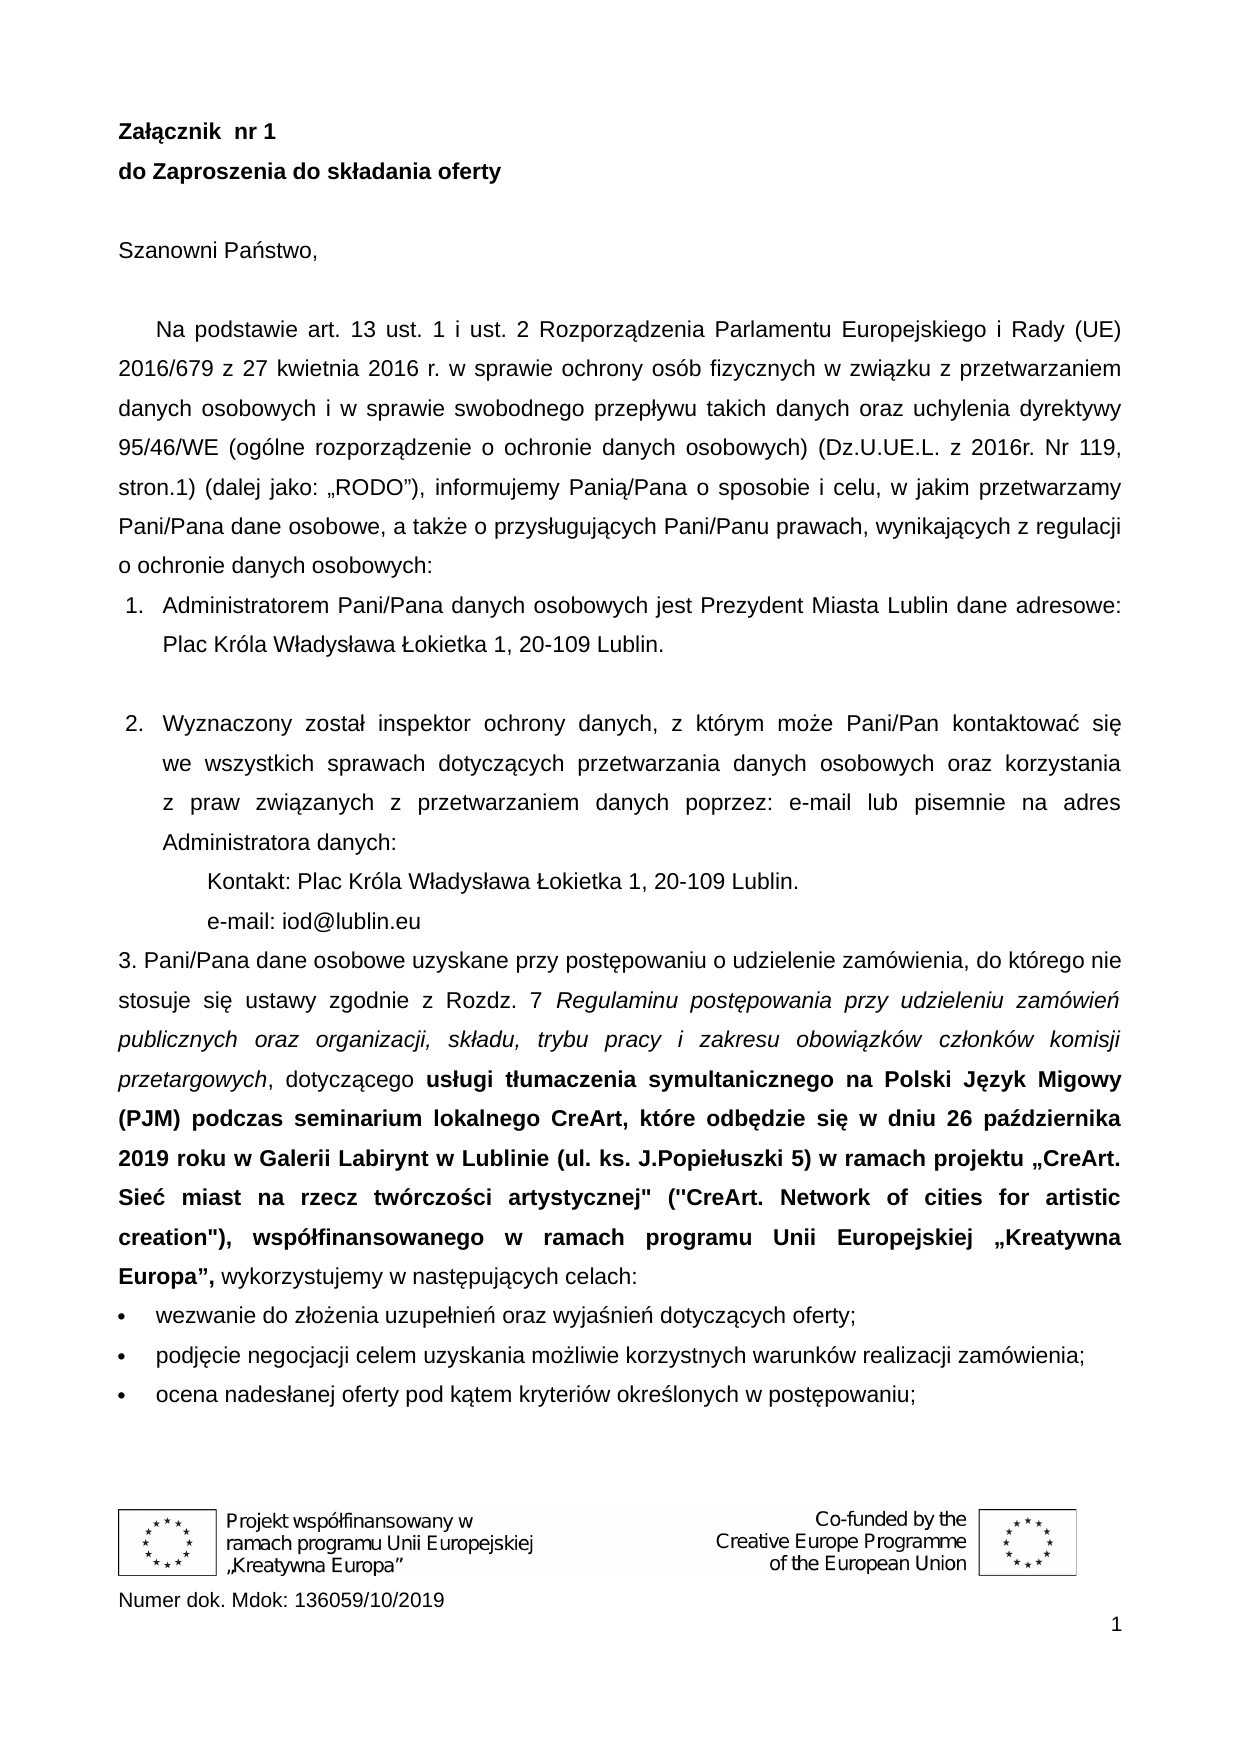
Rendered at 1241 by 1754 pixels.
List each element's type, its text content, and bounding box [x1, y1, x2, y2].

text 3. Pani/Pana dane osobowe uzyskane przy postępowaniu o udzielenie zamówienia, do którego nie stosuje się ustawy zgodnie z Rozdz. 7 Regulaminu postępowania przy udzieleniu zamówień publicznych oraz organizacji, składu, trybu pracy i zakresu obowiązków członków komisji przetargowych, dotyczącego usługi tłumaczenia symultanicznego na Polski Język Migowy (PJM) podczas seminarium lokalnego CreArt, które odbędzie się w dniu 26 października 2019 roku w Galerii Labirynt w Lublinie (ul. ks. J.Popiełuszki 5) w ramach projektu „CreArt. Sieć miast na rzecz twórczości artystycznej" (''CreArt. Network of cities for artistic creation"), współfinansowanego w ramach programu Unii Europejskiej „Kreatywna Europa”, wykorzystujemy w następujących celach: [118, 947, 1122, 1289]
text Kontakt: Plac Króla Władysława Łokietka 1, 20-109 Lublin. [207, 868, 1122, 894]
list podjęcie negocjacji celem uzyskania możliwie korzystnych warunków realizacji zamówienia; [118, 1342, 1122, 1368]
list Administratorem Pani/Pana danych osobowych jest Prezydent Miasta Lublin dane adresowe: Plac Króla Władysława Łokietka 1, 20-109 Lublin. [125, 592, 1122, 658]
picture [118, 1509, 1077, 1576]
text e-mail: iod@lublin.eu [207, 908, 1122, 934]
list Wyznaczony został inspektor ochrony danych, z którym może Pani/Pan kontaktować się we wszystkich sprawach dotyczących przetwarzania danych osobowych oraz korzystania z praw związanych z przetwarzaniem danych poprzez: e-mail lub pisemnie na adres Administratora danych: [125, 710, 1122, 855]
text do Zaproszenia do składania oferty [118, 158, 1122, 184]
text Załącznik nr 1 [118, 118, 1122, 144]
text Szanowni Państwo, [118, 237, 1122, 263]
text Na podstawie art. 13 ust. 1 i ust. 2 Rozporządzenia Parlamentu Europejskiego i Rady (UE) 2016/679 z 27 kwietnia 2016 r. w sprawie ochrony osób fizycznych w związku z przetwarzaniem danych osobowych i w sprawie swobodnego przepływu takich danych oraz uchylenia dyrektywy 95/46/WE (ogólne rozporządzenie o ochronie danych osobowych) (Dz.U.UE.L. z 2016r. Nr 119, stron.1) (dalej jako: „RODO”), informujemy Panią/Pana o sposobie i celu, w jakim przetwarzamy Pani/Pana dane osobowe, a także o przysługujących Pani/Panu prawach, wynikających z regulacji o ochronie danych osobowych: [118, 316, 1122, 579]
list ocena nadesłanej oferty pod kątem kryteriów określonych w postępowaniu; [118, 1381, 1122, 1408]
list wezwanie do złożenia uzupełnień oraz wyjaśnień dotyczących oferty; [118, 1302, 1122, 1329]
